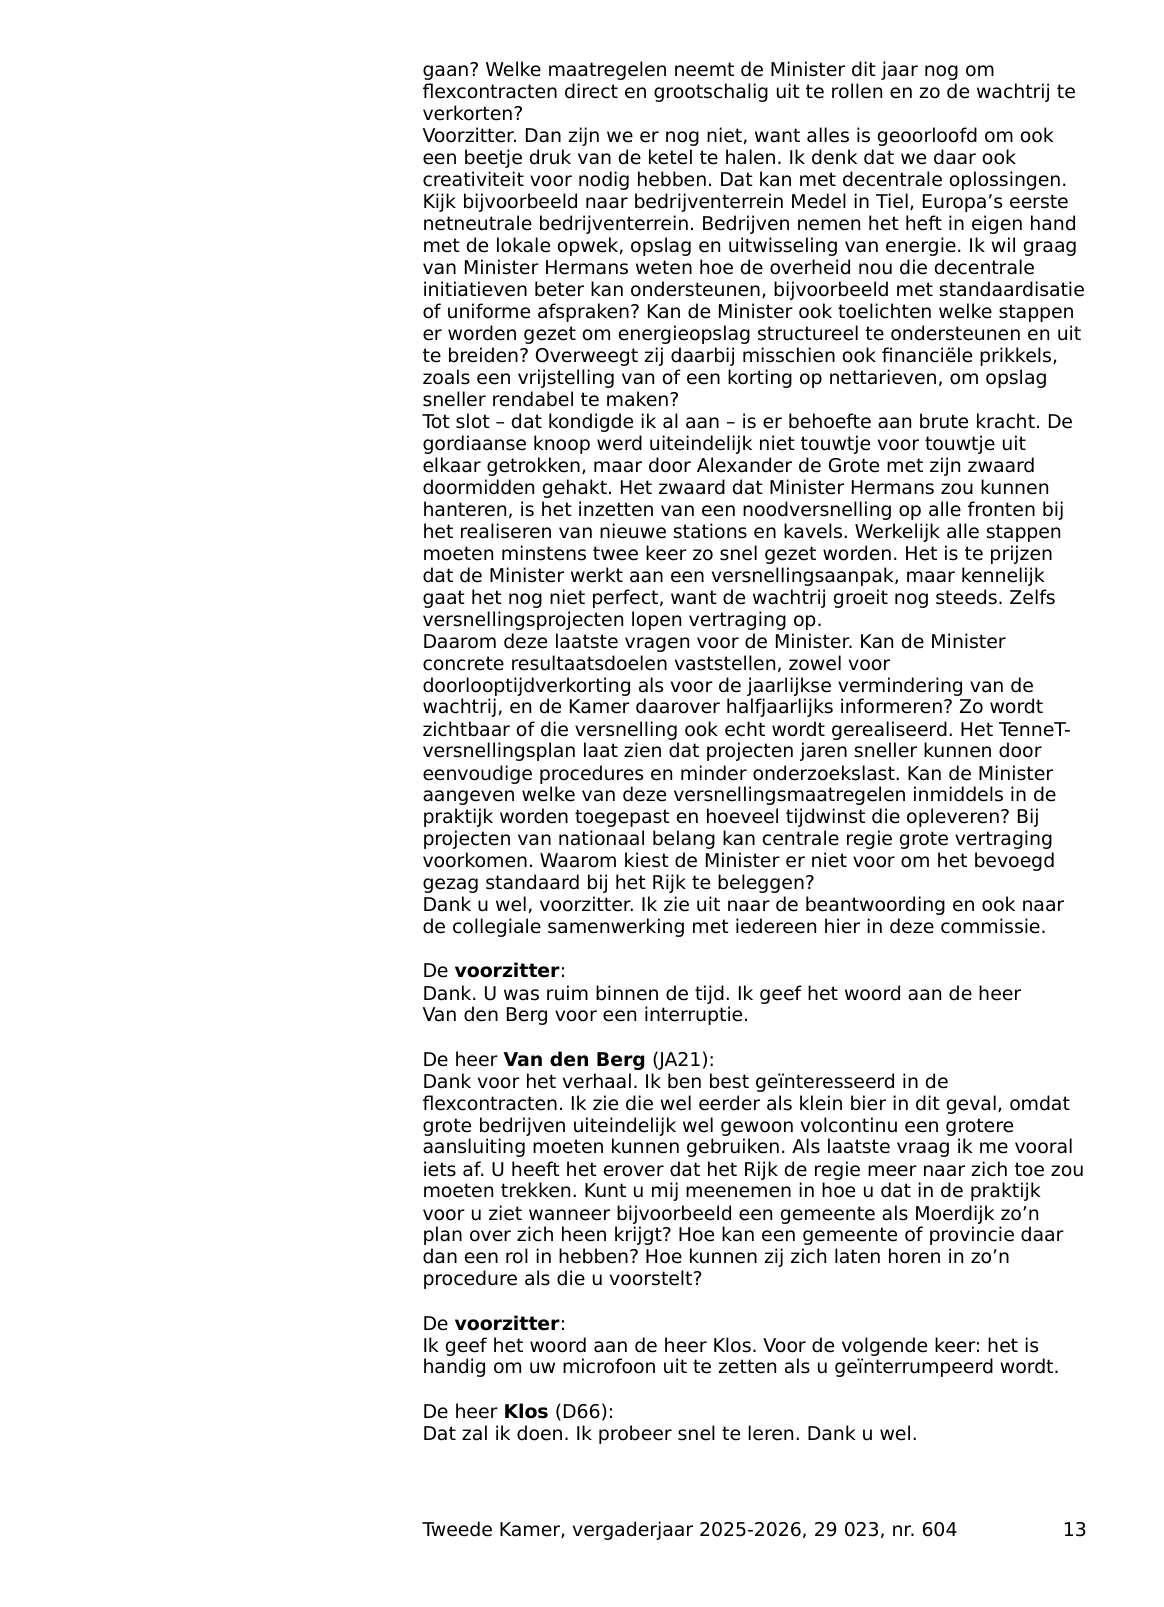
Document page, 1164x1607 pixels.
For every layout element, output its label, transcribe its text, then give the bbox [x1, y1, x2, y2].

text De heer Van den Berg (JA21): [422, 1048, 1087, 1071]
text Ik geef het woord aan de heer Klos. Voor de volgende keer: het is handig om uw microfoon uit te zetten als u geïnterrumpeerd wordt. [422, 1334, 1087, 1378]
text Dank voor het verhaal. Ik ben best geïnteresseerd in de flexcontracten. Ik zie die wel eerder als klein bier in dit geval, omdat grote bedrijven uiteindelijk wel gewoon volcontinu een grotere aansluiting moeten kunnen gebruiken. Als laatste vraag ik me vooral iets af. U heeft het erover dat het Rijk de regie meer naar zich toe zou moeten trekken. Kunt u mij meenemen in hoe u dat in de praktijk voor u ziet wanneer bijvoorbeeld een gemeente als Moerdijk zo’n plan over zich heen krijgt? Hoe kan een gemeente of provincie daar dan een rol in hebben? Hoe kunnen zij zich laten horen in zo’n procedure als die u voorstelt? [422, 1071, 1087, 1290]
text Daarom deze laatste vragen voor de Minister. Kan de Minister concrete resultaatsdoelen vaststellen, zowel voor doorlooptijdverkorting als voor de jaarlijkse vermindering van de wachtrij, en de Kamer daarover halfjaarlijks informeren? Zo wordt zichtbaar of die versnelling ook echt wordt gerealiseerd. Het TenneT-versnellingsplan laat zien dat projecten jaren sneller kunnen door eenvoudige procedures en minder onderzoekslast. Kan de Minister aangeven welke van deze versnellingsmaatregelen inmiddels in de praktijk worden toegepast en hoeveel tijdwinst die opleveren? Bij projecten van nationaal belang kan centrale regie grote vertraging voorkomen. Waarom kiest de Minister er niet voor om het bevoegd gezag standaard bij het Rijk te beleggen? [422, 631, 1087, 894]
text De heer Klos (D66): [422, 1401, 1087, 1423]
text De voorzitter: [422, 1312, 1087, 1334]
text Dat zal ik doen. Ik probeer snel te leren. Dank u wel. [422, 1423, 1087, 1444]
text Dank. U was ruim binnen de tijd. Ik geef het woord aan de heer Van den Berg voor een interruptie. [422, 982, 1087, 1026]
text De voorzitter: [422, 960, 1087, 982]
text Voorzitter. Dan zijn we er nog niet, want alles is geoorloofd om ook een beetje druk van de ketel te halen. Ik denk dat we daar ook creativiteit voor nodig hebben. Dat kan met decentrale oplossingen. Kijk bijvoorbeeld naar bedrijventerrein Medel in Tiel, Europa’s eerste netneutrale bedrijventerrein. Bedrijven nemen het heft in eigen hand met de lokale opwek, opslag en uitwisseling van energie. Ik wil graag van Minister Hermans weten hoe de overheid nou die decentrale initiatieven beter kan ondersteunen, bijvoorbeeld met standaardisatie of uniforme afspraken? Kan de Minister ook toelichten welke stappen er worden gezet om energieopslag structureel te ondersteunen en uit te breiden? Overweegt zij daarbij misschien ook financiële prikkels, zoals een vrijstelling van of een korting op nettarieven, om opslag sneller rendabel te maken? [422, 125, 1087, 411]
text Dank u wel, voorzitter. Ik zie uit naar de beantwoording en ook naar de collegiale samenwerking met iedereen hier in deze commissie. [422, 894, 1087, 938]
text Tot slot – dat kondigde ik al aan – is er behoefte aan brute kracht. De gordiaanse knoop werd uiteindelijk niet touwtje voor touwtje uit elkaar getrokken, maar door Alexander de Grote met zijn zwaard doormidden gehakt. Het zwaard dat Minister Hermans zou kunnen hanteren, is het inzetten van een noodversnelling op alle fronten bij het realiseren van nieuwe stations en kavels. Werkelijk alle stappen moeten minstens twee keer zo snel gezet worden. Het is te prijzen dat de Minister werkt aan een versnellingsaanpak, maar kennelijk gaat het nog niet perfect, want de wachtrij groeit nog steeds. Zelfs versnellingsprojecten lopen vertraging op. [422, 411, 1087, 631]
text gaan? Welke maatregelen neemt de Minister dit jaar nog om flexcontracten direct en grootschalig uit te rollen en zo de wachtrij te verkorten? [422, 59, 1087, 125]
